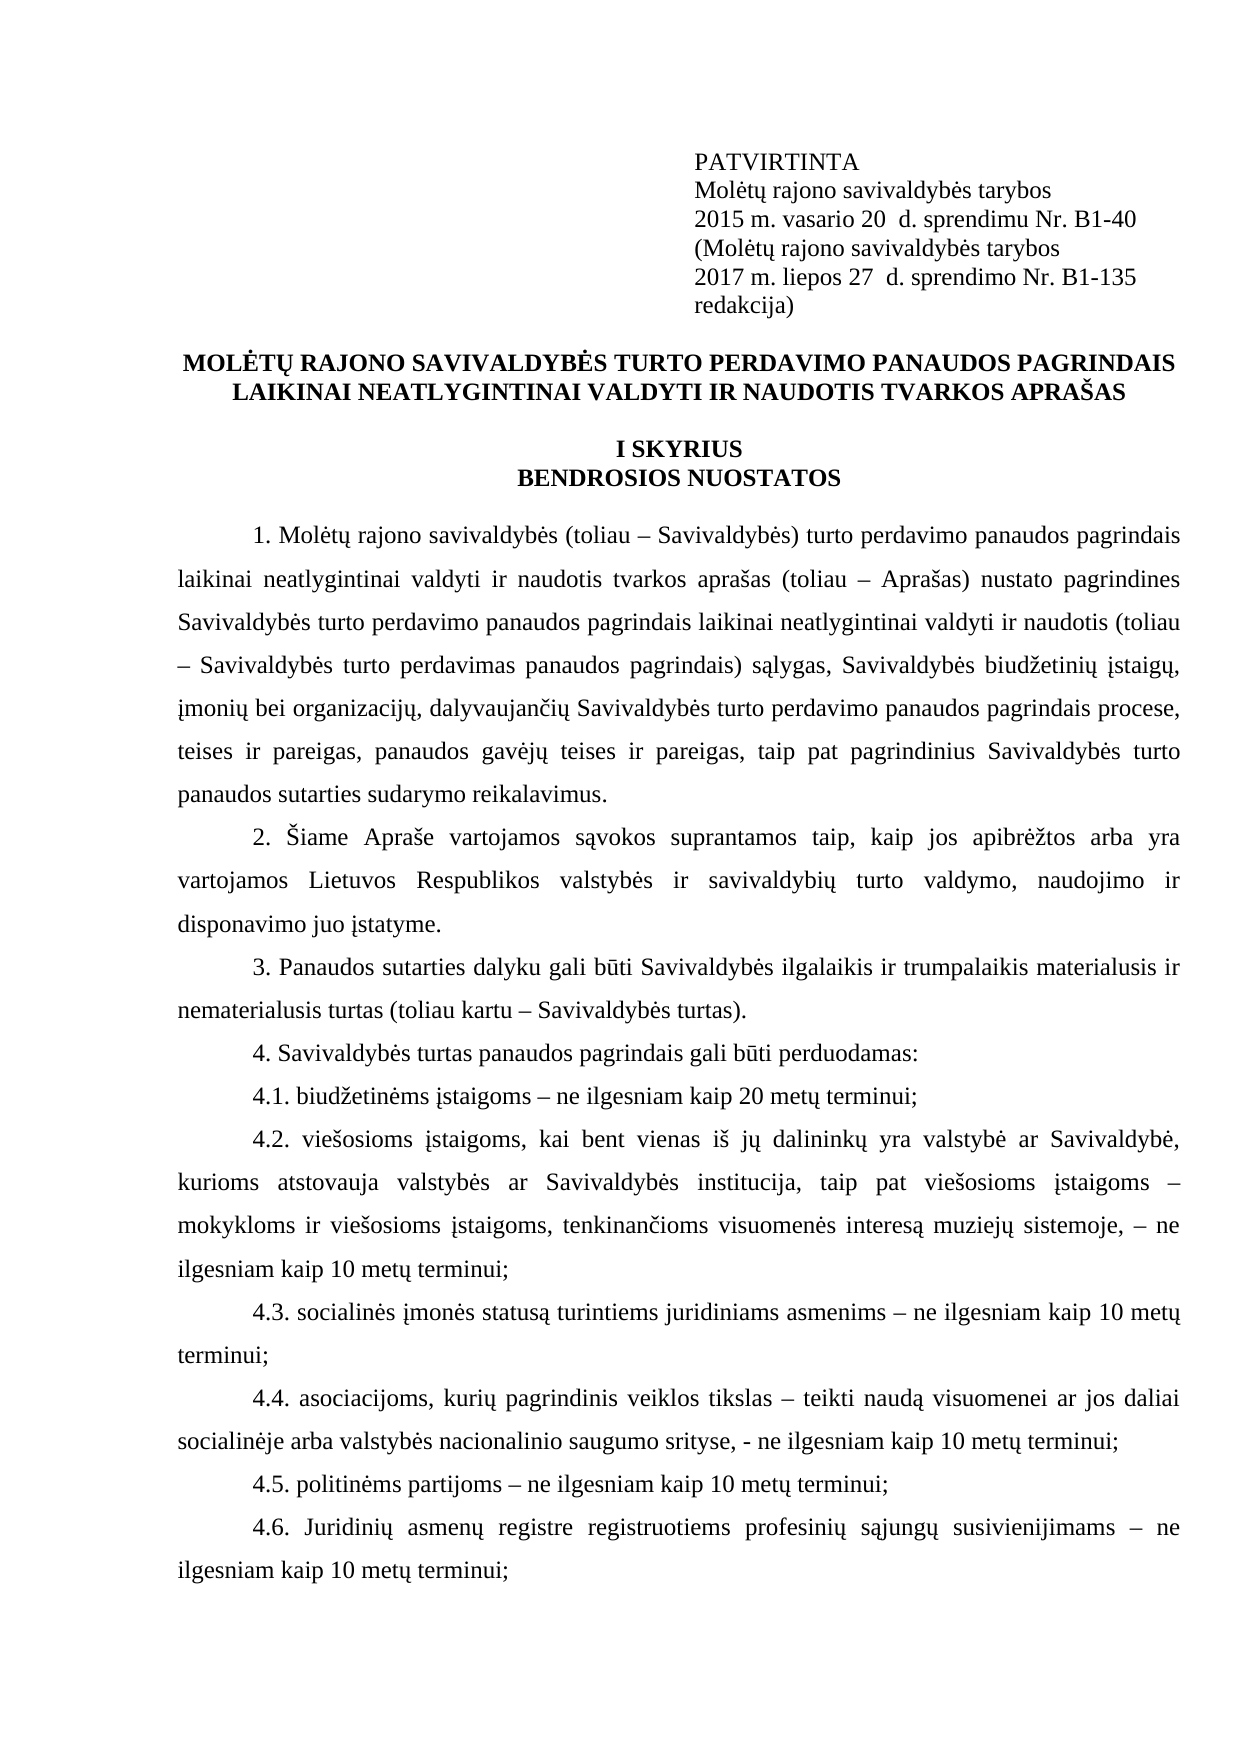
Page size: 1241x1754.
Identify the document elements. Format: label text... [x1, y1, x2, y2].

text 2. Šiame Apraše vartojamos sąvokos suprantamos taip, kaip jos apibrėžtos arba yra vartojamos Lietuvos Respublikos valstybės ir savivaldybių turto valdymo, naudojimo ir disponavimo juo įstatyme. [177, 822, 1181, 937]
text (Molėtų rajono savivaldybės tarybos [694, 233, 1181, 262]
text 4.6. Juridinių asmenų registre registruotiems profesinių sąjungų susivienijimams – ne ilgesniam kaip 10 metų terminui; [177, 1512, 1181, 1584]
text 4.1. biudžetinėms įstaigoms – ne ilgesniam kaip 20 metų terminui; [177, 1081, 1181, 1110]
text 4.3. socialinės įmonės statusą turintiems juridiniams asmenims – ne ilgesniam kaip 10 metų terminui; [177, 1297, 1181, 1369]
text PATVIRTINTA [177, 147, 1181, 176]
text I SKYRIUS [177, 434, 1181, 463]
text Molėtų rajono savivaldybės tarybos [623, 176, 1181, 204]
text BENDROSIOS NUOSTATOS [177, 463, 1181, 492]
text 4.2. viešosioms įstaigoms, kai bent vienas iš jų dalininkų yra valstybė ar Savivaldybė, kurioms atstovauja valstybės ar Savivaldybės institucija, taip pat viešosioms įstaigoms – mokykloms ir viešosioms įstaigoms, tenkinančioms visuomenės interesą muziejų sistemoje, – ne ilgesniam kaip 10 metų terminui; [177, 1124, 1181, 1282]
text 1. Molėtų rajono savivaldybės (toliau – Savivaldybės) turto perdavimo panaudos pagrindais laikinai neatlygintinai valdyti ir naudotis tvarkos aprašas (toliau – Aprašas) nustato pagrindines Savivaldybės turto perdavimo panaudos pagrindais laikinai neatlygintinai valdyti ir naudotis (toliau – Savivaldybės turto perdavimas panaudos pagrindais) sąlygas, Savivaldybės biudžetinių įstaigų, įmonių bei organizacijų, dalyvaujančių Savivaldybės turto perdavimo panaudos pagrindais procese, teises ir pareigas, panaudos gavėjų teises ir pareigas, taip pat pagrindinius Savivaldybės turto panaudos sutarties sudarymo reikalavimus. [177, 521, 1181, 808]
text redakcija) [694, 291, 1181, 319]
text 4.5. politinėms partijoms – ne ilgesniam kaip 10 metų terminui; [177, 1469, 1181, 1498]
text 2017 m. liepos 27 d. sprendimo Nr. B1-135 [694, 262, 1181, 291]
text 3. Panaudos sutarties dalyku gali būti Savivaldybės ilgalaikis ir trumpalaikis materialusis ir nematerialusis turtas (toliau kartu – Savivaldybės turtas). [177, 952, 1181, 1024]
text 2015 m. vasario 20 d. sprendimu Nr. B1-40 [694, 204, 1181, 233]
text MOLĖTŲ RAJONO SAVIVALDYBĖS TURTO PERDAVIMO PANAUDOS PAGRINDAIS LAIKINAI NEATLYGINTINAI VALDYTI IR NAUDOTIS TVARKOS APRAŠAS [177, 348, 1181, 406]
text 4. Savivaldybės turtas panaudos pagrindais gali būti perduodamas: [177, 1038, 1181, 1067]
text 4.4. asociacijoms, kurių pagrindinis veiklos tikslas – teikti naudą visuomenei ar jos daliai socialinėje arba valstybės nacionalinio saugumo srityse, - ne ilgesniam kaip 10 metų terminui; [177, 1383, 1181, 1455]
